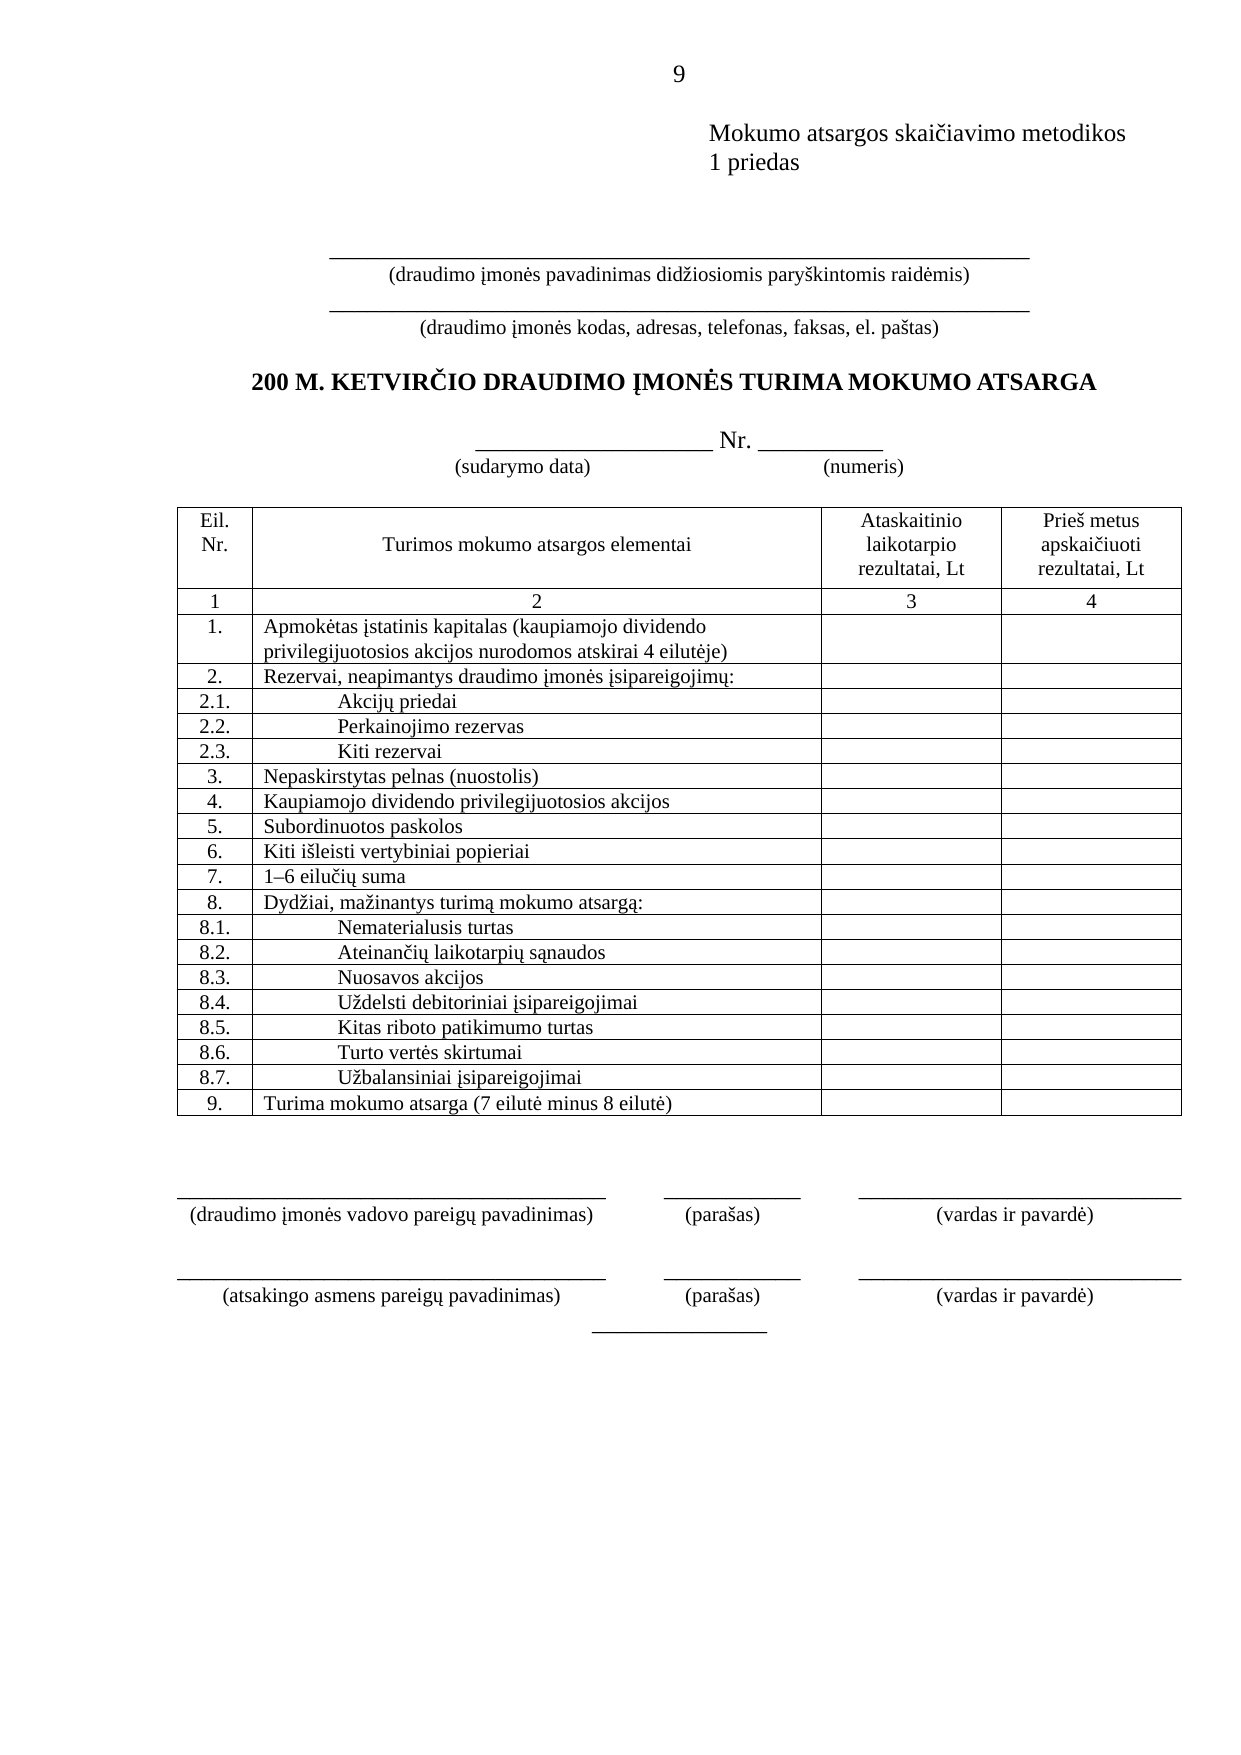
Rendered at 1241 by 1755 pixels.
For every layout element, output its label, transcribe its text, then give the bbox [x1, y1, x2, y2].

table_cell 5. [178, 814, 252, 838]
table_cell [1002, 689, 1181, 713]
text ___________________ Nr. __________ [177, 425, 1181, 454]
table_cell [822, 714, 1001, 738]
table_cell 6. [178, 839, 252, 863]
table_cell [1002, 965, 1181, 989]
text (sudarymo data) (numeris) [177, 454, 1181, 478]
table_cell [1002, 1015, 1181, 1039]
table_cell 8.3. [178, 965, 252, 989]
table_cell [822, 940, 1001, 964]
table_cell [822, 1065, 1001, 1089]
table_cell 8.6. [178, 1040, 252, 1064]
table_cell [822, 965, 1001, 989]
table_cell [1002, 990, 1181, 1014]
table_cell Kiti rezervai [253, 739, 821, 763]
table_cell [822, 915, 1001, 939]
table_cell Kiti išleisti vertybiniai popieriai [253, 839, 821, 863]
table_cell Turto vertės skirtumai [253, 1040, 821, 1064]
table_cell [822, 1090, 1001, 1114]
table_cell Užbalansiniai įsipareigojimai [253, 1065, 821, 1089]
table_cell 4. [178, 789, 252, 813]
table_cell 2.1. [178, 689, 252, 713]
text (draudimo įmonės kodas, adresas, telefonas, faksas, el. paštas) [177, 315, 1181, 339]
table_cell 8. [178, 890, 252, 914]
text (draudimo įmonės vadovo pareigų pavadinimas) (parašas) (vardas ir pavardė) [177, 1202, 1181, 1226]
table_cell 2 [253, 589, 821, 613]
table_cell 1–6 eilučių suma [253, 865, 821, 888]
table_cell [1002, 739, 1181, 763]
table_header Eil. Nr. [178, 508, 252, 588]
table_header Prieš metus apskaičiuoti rezultatai, Lt [1002, 508, 1181, 588]
table_cell Apmokėtas įstatinis kapitalas (kaupiamojo dividendo privilegijuotosios akcijos nurodomos atskirai 4 eilutėje) [253, 615, 821, 663]
table_cell 8.7. [178, 1065, 252, 1089]
table_cell 2.3. [178, 739, 252, 763]
table_cell [1002, 890, 1181, 914]
table_cell [822, 990, 1001, 1014]
table_cell Rezervai, neapimantys draudimo įmonės įsipareigojimų: [253, 664, 821, 688]
table_cell Kitas riboto patikimumo turtas [253, 1015, 821, 1039]
table_cell 8.5. [178, 1015, 252, 1039]
table_cell [1002, 789, 1181, 813]
text ______________ [177, 1307, 1181, 1336]
text 1 priedas [177, 147, 1181, 176]
table_cell Nematerialusis turtas [253, 915, 821, 939]
text 200 M. KETVIRČIO DRAUDIMO ĮMONĖS TURIMA MOKUMO ATSARGA [177, 367, 1181, 396]
table_cell [822, 814, 1001, 838]
table_cell [1002, 940, 1181, 964]
text Mokumo atsargos skaičiavimo metodikos [709, 118, 1181, 147]
text (atsakingo asmens pareigų pavadinimas) (parašas) (vardas ir pavardė) [177, 1283, 1181, 1307]
table_cell [822, 839, 1001, 863]
table_cell [1002, 1065, 1181, 1089]
table_cell Ateinančių laikotarpių sąnaudos [253, 940, 821, 964]
table_cell 2.2. [178, 714, 252, 738]
table_cell [822, 739, 1001, 763]
table_cell [1002, 714, 1181, 738]
table_cell [822, 789, 1001, 813]
table_cell 3. [178, 764, 252, 788]
table_cell [822, 865, 1001, 888]
table_cell [822, 890, 1001, 914]
table_cell Nepaskirstytas pelnas (nuostolis) [253, 764, 821, 788]
text (draudimo įmonės pavadinimas didžiosiomis paryškintomis raidėmis) [177, 262, 1181, 286]
text ________________________________________________________ [177, 286, 1181, 315]
table_cell [1002, 1090, 1181, 1114]
table_cell Turima mokumo atsarga (7 eilutė minus 8 eilutė) [253, 1090, 821, 1114]
table_cell 2. [178, 664, 252, 688]
table_cell [822, 689, 1001, 713]
table_cell 7. [178, 865, 252, 888]
table_cell 1. [178, 615, 252, 663]
table_cell Akcijų priedai [253, 689, 821, 713]
table_cell [822, 764, 1001, 788]
table_cell [1002, 764, 1181, 788]
table_cell [1002, 915, 1181, 939]
table_cell [822, 1040, 1001, 1064]
text ________________________________________________________ [177, 233, 1181, 262]
table_cell [822, 664, 1001, 688]
table_cell Dydžiai, mažinantys turimą mokumo atsargą: [253, 890, 821, 914]
table_cell 8.1. [178, 915, 252, 939]
table_cell Kaupiamojo dividendo privilegijuotosios akcijos [253, 789, 821, 813]
table_cell [1002, 664, 1181, 688]
table_cell 1 [178, 589, 252, 613]
table_cell Uždelsti debitoriniai įsipareigojimai [253, 990, 821, 1014]
table_cell Nuosavos akcijos [253, 965, 821, 989]
table_cell [1002, 814, 1181, 838]
table_cell 3 [822, 589, 1001, 613]
table_cell 8.4. [178, 990, 252, 1014]
table_header Turimos mokumo atsargos elementai [253, 508, 821, 588]
table_cell 9. [178, 1090, 252, 1114]
table_cell [1002, 1040, 1181, 1064]
table_cell [822, 1015, 1001, 1039]
table_header Ataskaitinio laikotarpio rezultatai, Lt [822, 508, 1001, 588]
table_cell [1002, 615, 1181, 663]
table_cell Perkainojimo rezervas [253, 714, 821, 738]
table_cell 4 [1002, 589, 1181, 613]
table_cell 8.2. [178, 940, 252, 964]
table_cell [1002, 839, 1181, 863]
table_cell [822, 615, 1001, 663]
table_cell Subordinuotos paskolos [253, 814, 821, 838]
table_cell [1002, 865, 1181, 888]
